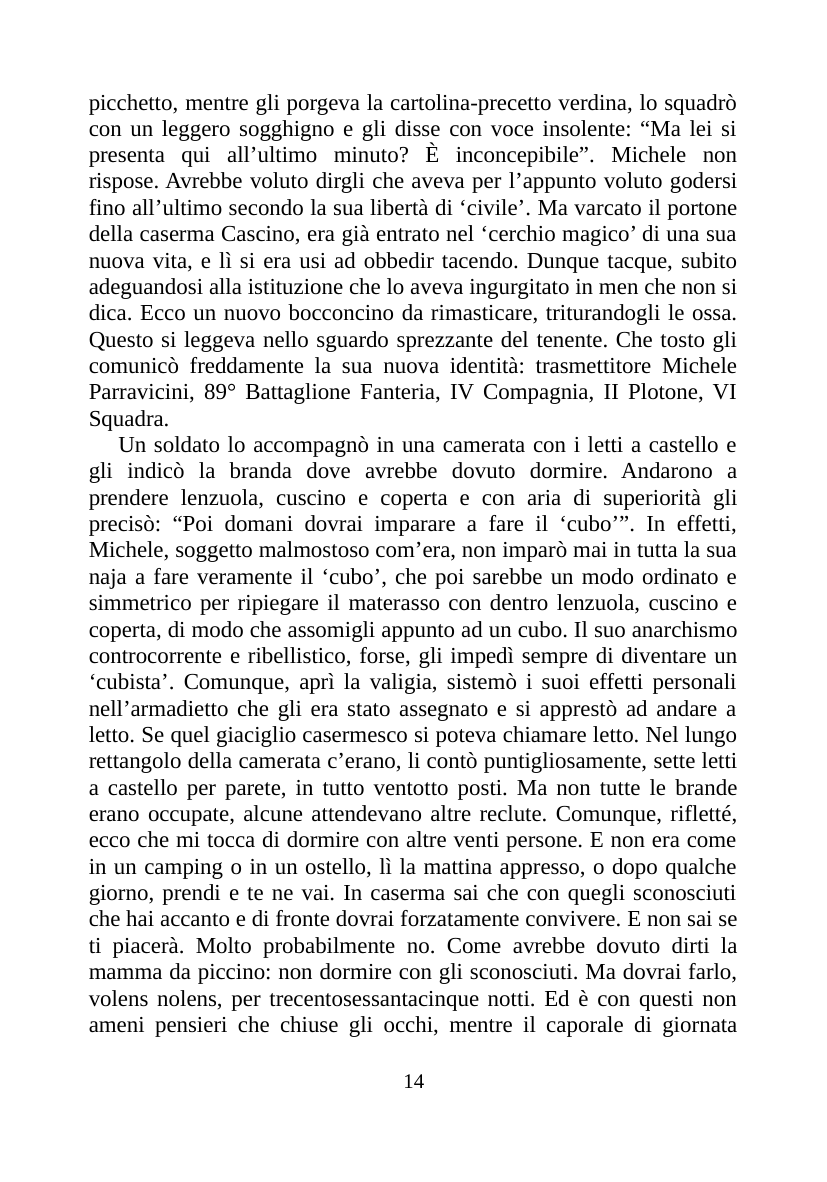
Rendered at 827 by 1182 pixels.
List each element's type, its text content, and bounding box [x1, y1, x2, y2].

text Un soldato lo accompagnò in una camerata con i letti a castello e gli indicò la branda dove avrebbe dovuto dormire. Andarono a prendere lenzuola, cuscino e coperta e con aria di superiorità gli precisò: “Poi domani dovrai imparare a fare il ‘cubo’”. In effetti, Michele, soggetto malmostoso com’era, non imparò mai in tutta la sua naja a fare veramente il ‘cubo’, che poi sarebbe un modo ordinato e simmetrico per ripiegare il materasso con dentro lenzuola, cuscino e coperta, di modo che assomigli appunto ad un cubo. Il suo anarchismo controcorrente e ribellistico, forse, gli impedì sempre di diventare un ‘cubista’. Comunque, aprì la valigia, sistemò i suoi effetti personali nell’armadietto che gli era stato assegnato e si apprestò ad andare a letto. Se quel giaciglio casermesco si poteva chiamare letto. Nel lungo rettangolo della camerata c’erano, li contò puntigliosamente, sette letti a castello per parete, in tutto ventotto posti. Ma non tutte le brande erano occupate, alcune attendevano altre reclute. Comunque, rifletté, ecco che mi tocca di dormire con altre venti persone. E non era come in un camping o in un ostello, lì la mattina appresso, o dopo qualche giorno, prendi e te ne vai. In caserma sai che con quegli sconosciuti che hai accanto e di fronte dovrai forzatamente convivere. E non sai se ti piacerà. Molto probabilmente no. Come avrebbe dovuto dirti la mamma da piccino: non dormire con gli sconosciuti. Ma dovrai farlo, volens nolens, per trecentosessantacinque notti. Ed è con questi non ameni pensieri che chiuse gli occhi, mentre il caporale di giornata [88, 431, 738, 1037]
text picchetto, mentre gli porgeva la cartolina-precetto verdina, lo squadrò con un leggero sogghigno e gli disse con voce insolente: “Ma lei si presenta qui all’ultimo minuto? È inconcepibile”. Michele non rispose. Avrebbe voluto dirgli che aveva per l’appunto voluto godersi fino all’ultimo secondo la sua libertà di ‘civile’. Ma varcato il portone della caserma Cascino, era già entrato nel ‘cerchio magico’ di una sua nuova vita, e lì si era usi ad obbedir tacendo. Dunque tacque, subito adeguandosi alla istituzione che lo aveva ingurgitato in men che non si dica. Ecco un nuovo bocconcino da rimasticare, triturandogli le ossa. Questo si leggeva nello sguardo sprezzante del tenente. Che tosto gli comunicò freddamente la sua nuova identità: trasmettitore Michele Parravicini, 89° Battaglione Fanteria, IV Compagnia, II Plotone, VI Squadra. [88, 88, 738, 431]
